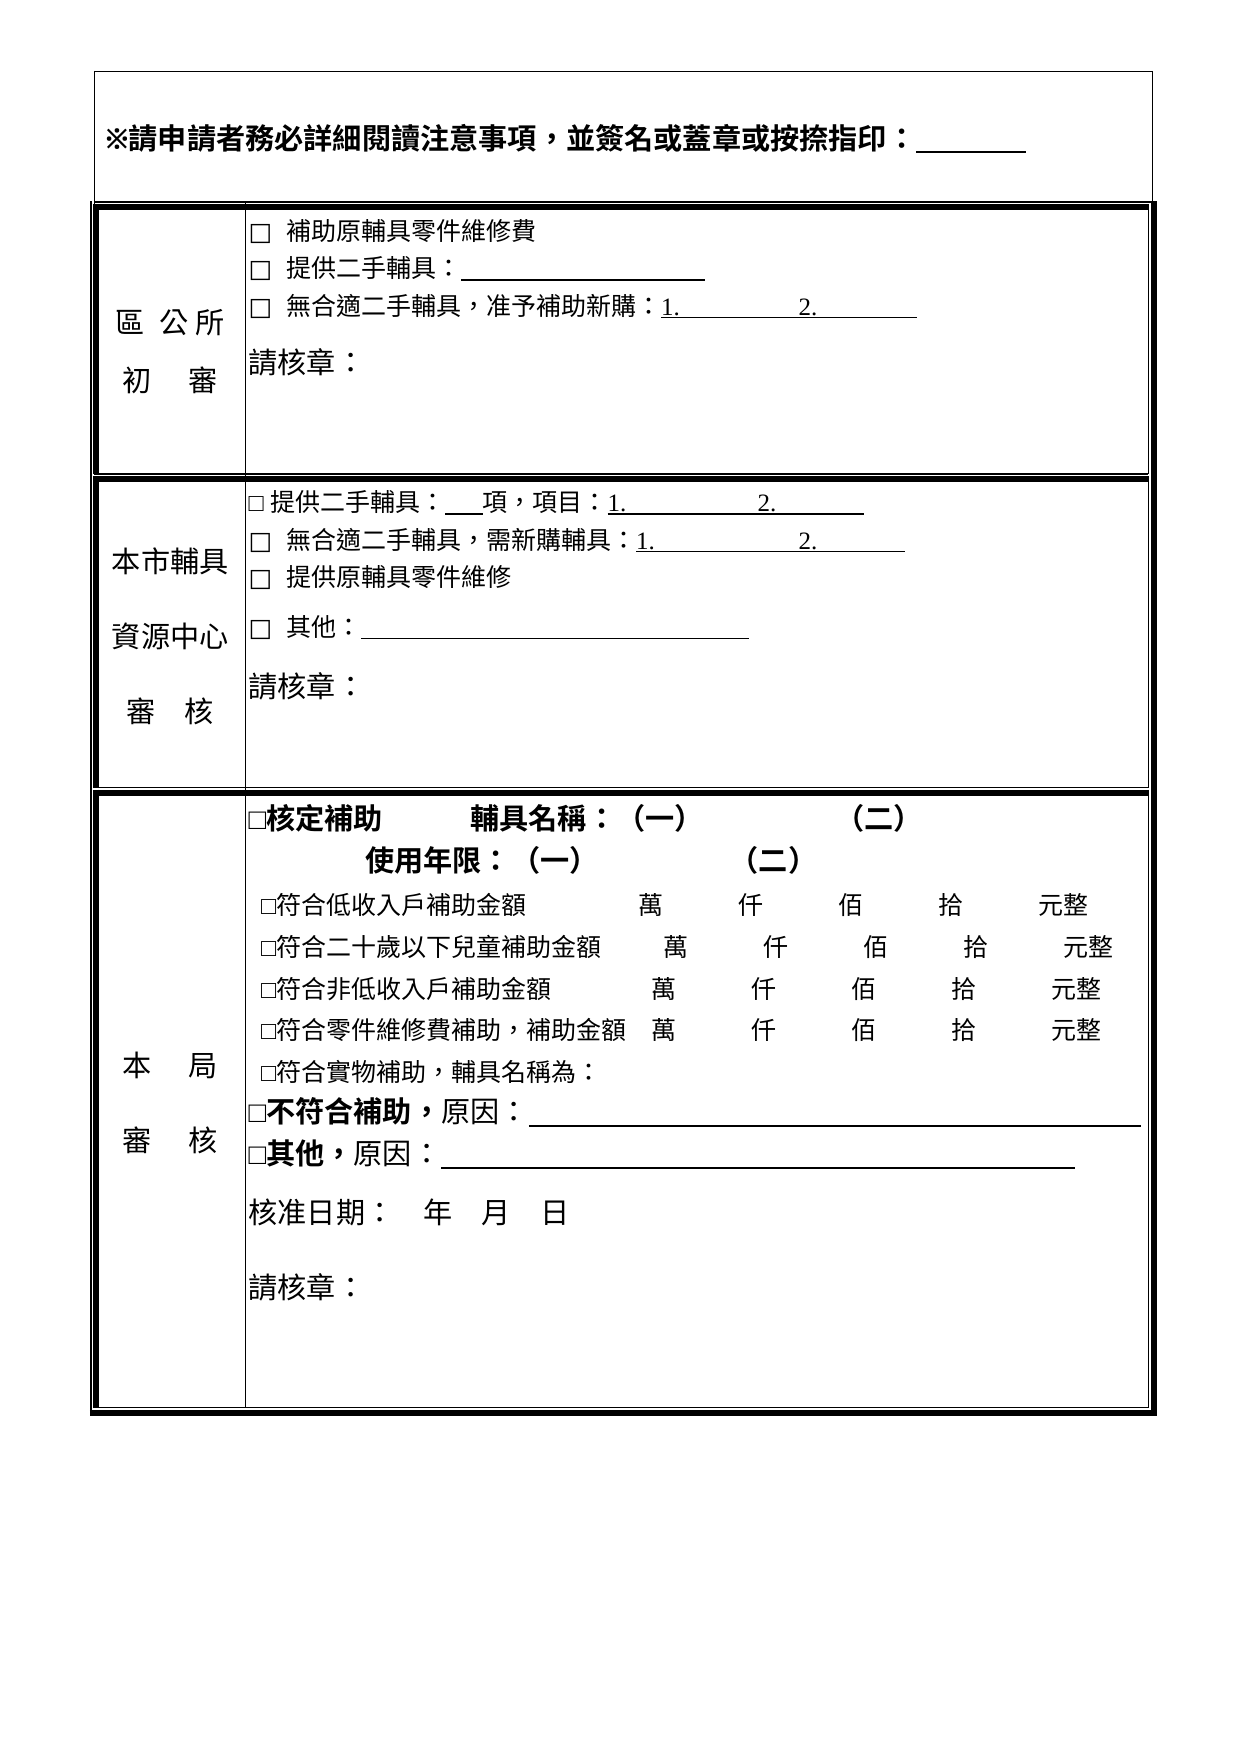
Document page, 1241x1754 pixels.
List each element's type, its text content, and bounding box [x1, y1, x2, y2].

table_cell 區 公 所 初 審 [99, 210, 245, 473]
table_cell □ 提供二手輔具： 項，項目：1. 2. 無合適二手輔具，需新購輔具：1. 2. 提供原輔具零件維修 其他： 請核章： [246, 482, 1148, 786]
table_cell ※請申請者務必詳細閱讀注意事項，並簽名或蓋章或按捺指印： [95, 72, 1152, 201]
table_cell 本市輔具 資源中心 審 核 [99, 482, 245, 786]
table_cell □核定補助 輔具名稱：（一） （二） 使用年限：（一） （二） □符合低收入戶補助金額 萬 仟 佰 拾 元整 □符合二十歲以下兒童補助金額 萬 仟 佰 拾 元整 □符合非低收入戶補助金額 萬 仟 佰 拾 元整 □符合零件維修費補助，補助金額 萬 仟 佰 拾 元整 □符合實物補助，輔具名稱為： □不符合補助，原因： □其他，原因： 核准日期： 年 月 日 請核章： [246, 796, 1148, 1407]
table_cell 本 局 審 核 [99, 796, 245, 1407]
table_cell 補助原輔具零件維修費 提供二手輔具： 無合適二手輔具，准予補助新購：1. 2. 請核章： [246, 210, 1148, 473]
